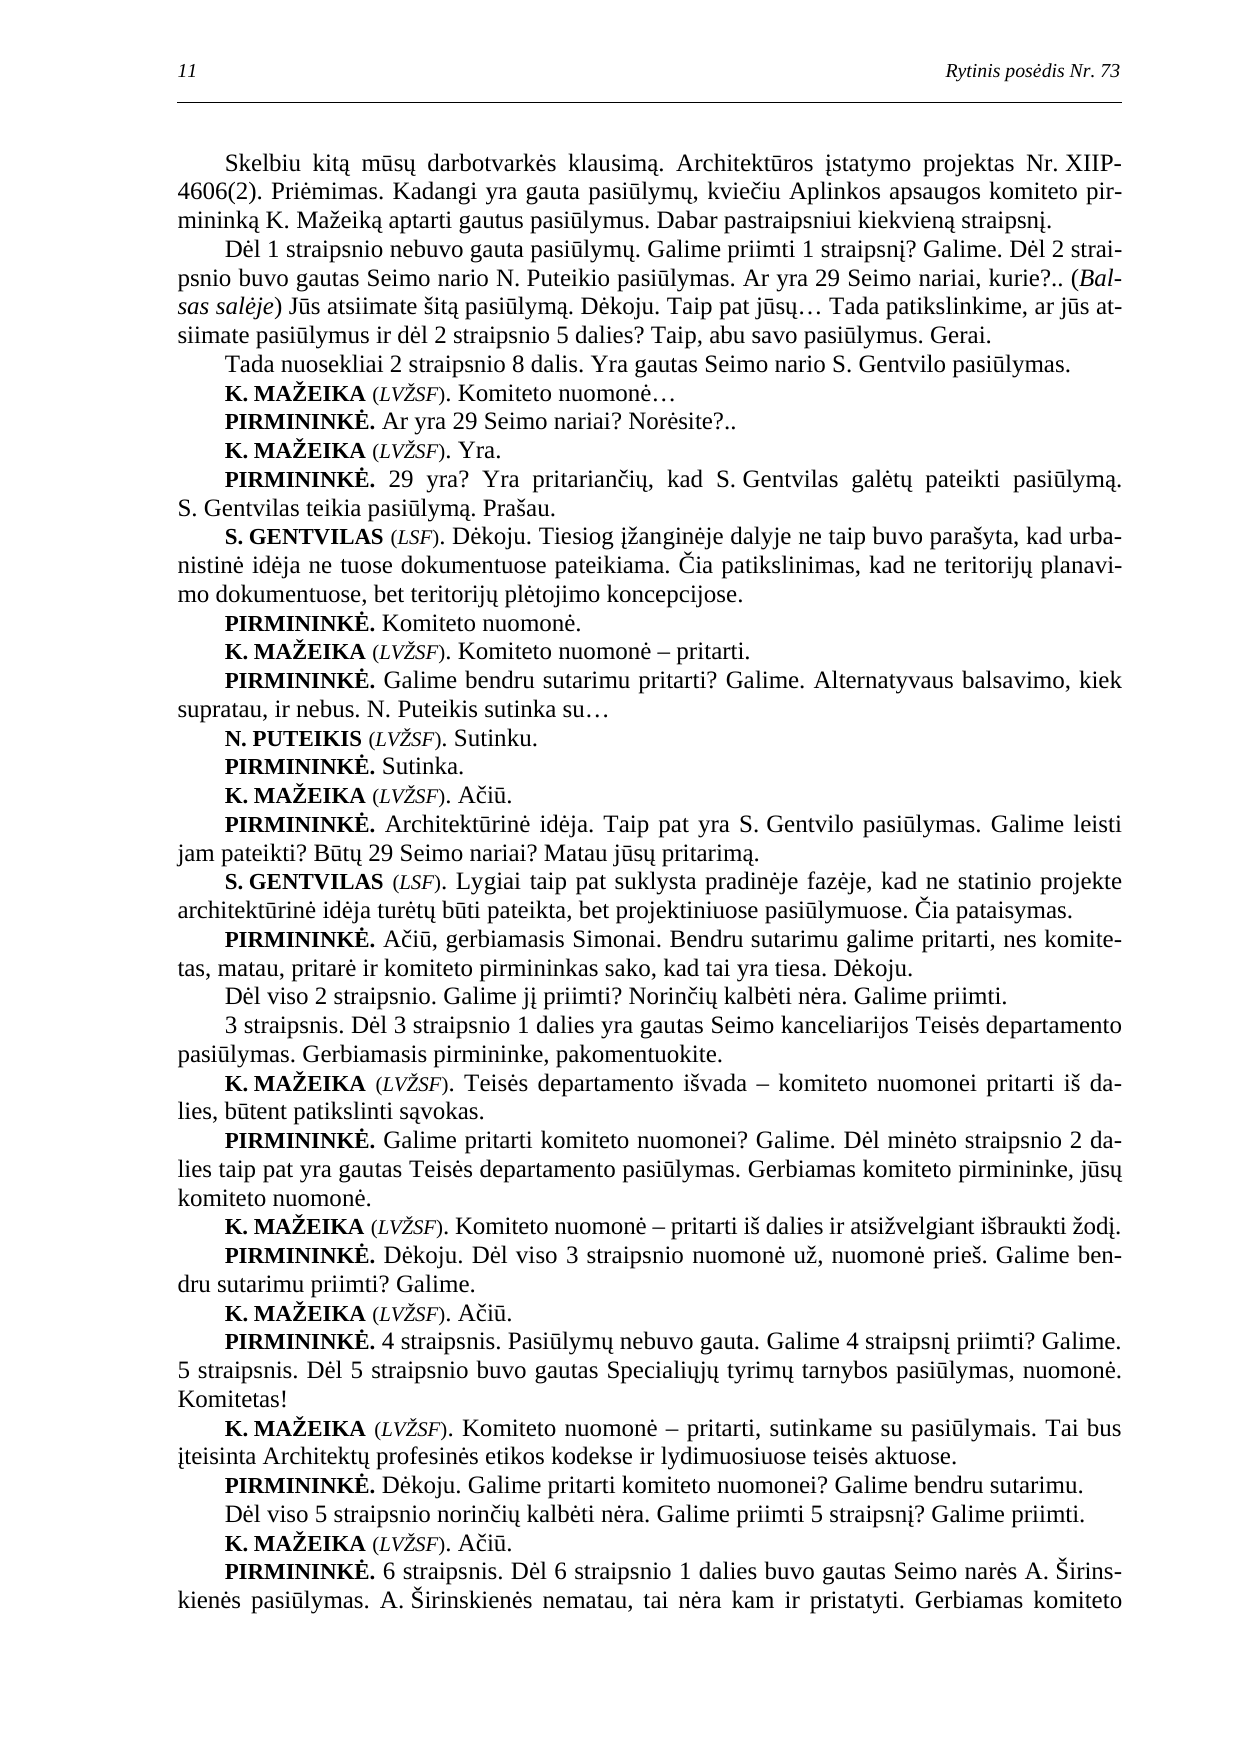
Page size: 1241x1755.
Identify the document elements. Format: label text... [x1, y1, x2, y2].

text PIRMININKĖ. Ar yra 29 Sei­mo na­riai? No­rė­si­te?.. [177, 406, 1122, 435]
text S. GENTVILAS (LSF). Ly­giai taip pat su­klys­ta pra­di­nė­je fa­zė­je, kad ne sta­ti­nio pro­jek­te ar­chi­tek­tū­ri­nė idė­ja tu­rė­tų bū­ti pa­teik­ta, bet pro­jek­ti­niuo­se pa­siū­ly­muo­se. Čia pa­tai­sy­mas. [177, 866, 1122, 924]
text K. MAŽEIKA (LVŽSF). Ačiū. [177, 780, 1122, 809]
text PIRMININKĖ. Ačiū, ger­bia­ma­sis Si­mo­nai. Ben­dru su­ta­ri­mu ga­li­me pri­tar­ti, nes ko­mi­te­tas, ma­tau, pri­ta­rė ir ko­mi­te­to pir­mi­nin­kas sa­ko, kad tai yra tie­sa. Dė­ko­ju. [177, 924, 1122, 981]
text K. MAŽEIKA (LVŽSF). Ko­mi­te­to nuo­mo­nė – pri­tar­ti iš da­lies ir at­si­žvel­giant iš­brauk­ti žo­dį. [177, 1211, 1122, 1240]
text K. MAŽEIKA (LVŽSF). Ačiū. [177, 1298, 1122, 1326]
text PIRMININKĖ. Ga­li­me pri­tar­ti ko­mi­te­to nuo­mo­nei? Ga­li­me. Dėl mi­nė­to straips­nio 2 da­lies taip pat yra gau­tas Tei­sės de­par­ta­men­to pa­siū­ly­mas. Ger­bia­mas ko­mi­te­to pir­mi­nin­ke, jū­sų ko­mi­te­to nuo­mo­nė. [177, 1125, 1122, 1211]
text Dėl vi­so 2 straips­nio. Ga­li­me jį pri­im­ti? No­rin­čių kal­bė­ti nė­ra. Ga­li­me pri­im­ti. [177, 981, 1122, 1010]
text PIRMININKĖ. 6 straips­nis. Dėl 6 straips­nio 1 da­lies bu­vo gau­tas Sei­mo na­rės A. Ši­rins­kie­nės pa­siū­ly­mas. A. Ši­rins­kie­nės ne­ma­tau, tai nė­ra kam ir pri­sta­ty­ti. Ger­bia­mas ko­mi­te­to [177, 1556, 1122, 1614]
text PIRMININKĖ. Su­tin­ka. [177, 751, 1122, 780]
text Dėl 1 straips­nio ne­bu­vo gau­ta pa­siū­ly­mų. Ga­li­me pri­im­ti 1 straips­nį? Ga­li­me. Dėl 2 strai­ps­nio bu­vo gau­tas Sei­mo na­rio N. Pu­tei­kio pa­siū­ly­mas. Ar yra 29 Sei­mo na­riai, ku­rie?.. (Bal­sas sa­lė­je) Jūs at­si­i­ma­te ši­tą pa­siū­ly­mą. Dė­ko­ju. Taip pat jū­sų… Ta­da pa­tiks­lin­ki­me, ar jūs at­si­i­ma­te pa­siū­ly­mus ir dėl 2 straips­nio 5 da­lies? Taip, abu sa­vo pa­siū­ly­mus. Ge­rai. [177, 234, 1122, 349]
text N. PUTEIKIS (LVŽSF). Su­tin­ku. [177, 723, 1122, 751]
text PIRMININKĖ. Ar­chi­tek­tū­ri­nė idė­ja. Taip pat yra S. Gent­vi­lo pa­siū­ly­mas. Ga­li­me leis­ti jam pa­teik­ti? Bū­tų 29 Sei­mo na­riai? Ma­tau jū­sų pri­ta­ri­mą. [177, 809, 1122, 866]
text K. MAŽEIKA (LVŽSF). Tei­sės de­par­ta­men­to iš­va­da – ko­mi­te­to nuo­mo­nei pri­tar­ti iš da­lies, bū­tent pa­tiks­lin­ti są­vo­kas. [177, 1068, 1122, 1125]
text PIRMININKĖ. Dė­ko­ju. Ga­li­me pri­tar­ti ko­mi­te­to nuo­mo­nei? Ga­li­me ben­dru su­ta­ri­mu. [177, 1470, 1122, 1499]
text PIRMININKĖ. 29 yra? Yra pri­ta­rian­čių, kad S. Gent­vi­las ga­lė­tų pa­teik­ti pa­siū­ly­mą. S. Gent­vi­las tei­kia pa­siū­ly­mą. Pra­šau. [177, 464, 1122, 521]
text Ta­da nuo­sek­liai 2 straips­nio 8 da­lis. Yra gau­tas Sei­mo na­rio S. Gent­vi­lo pa­siū­ly­mas. [177, 349, 1122, 378]
text PIRMININKĖ. Ga­li­me ben­dru su­ta­ri­mu pri­tar­ti? Ga­li­me. Al­ter­na­ty­vaus bal­sa­vi­mo, kiek su­pra­tau, ir ne­bus. N. Pu­tei­kis su­tin­ka su… [177, 665, 1122, 723]
text K. MAŽEIKA (LVŽSF). Ačiū. [177, 1528, 1122, 1556]
text PIRMININKĖ. 4 straips­nis. Pa­siū­ly­mų ne­bu­vo gau­ta. Ga­li­me 4 straips­nį pri­im­ti? Ga­li­me. 5 straips­nis. Dėl 5 straips­nio bu­vo gau­tas Spe­cia­lių­jų ty­ri­mų tar­ny­bos pa­siū­ly­mas, nuo­mo­nė. Ko­mi­te­tas! [177, 1326, 1122, 1413]
text K. MAŽEIKA (LVŽSF). Ko­mi­te­to nuo­mo­nė… [177, 378, 1122, 406]
text K. MAŽEIKA (LVŽSF). Yra. [177, 435, 1122, 464]
text K. MAŽEIKA (LVŽSF). Ko­mi­te­to nuo­mo­nė – pri­tar­ti, su­tin­ka­me su pa­siū­ly­mais. Tai bus įtei­sin­ta Ar­chi­tek­tų pro­fe­si­nės eti­kos ko­dek­se ir ly­di­muo­siuo­se tei­sės ak­tuo­se. [177, 1413, 1122, 1470]
text 3 straips­nis. Dėl 3 straips­nio 1 da­lies yra gau­tas Sei­mo kan­ce­lia­ri­jos Tei­sės de­par­ta­men­to pa­siū­ly­mas. Ger­bia­ma­sis pir­mi­nin­ke, pa­ko­men­tuo­ki­te. [177, 1010, 1122, 1068]
text PIRMININKĖ. Ko­mi­te­to nuo­mo­nė. [177, 608, 1122, 636]
text Dėl vi­so 5 straips­nio no­rin­čių kal­bė­ti nė­ra. Ga­li­me pri­im­ti 5 straips­nį? Ga­li­me pri­im­ti. [177, 1499, 1122, 1528]
text PIRMININKĖ. Dė­ko­ju. Dėl vi­so 3 straips­nio nuo­mo­nė už, nuo­mo­nė prieš. Ga­li­me ben­dru su­ta­ri­mu pri­im­ti? Ga­li­me. [177, 1240, 1122, 1298]
text S. GENTVILAS (LSF). Dė­ko­ju. Tie­siog įžan­gi­nė­je da­ly­je ne taip bu­vo pa­ra­šy­ta, kad ur­ba­nis­ti­nė idė­ja ne tuo­se do­ku­men­tuo­se pa­tei­kia­ma. Čia pa­tiks­li­ni­mas, kad ne te­ri­to­ri­jų pla­na­vi­mo do­ku­men­tuo­se, bet te­ri­to­ri­jų plė­to­ji­mo kon­cep­ci­jo­se. [177, 521, 1122, 608]
text Skel­biu ki­tą mū­sų dar­bo­tvarkės klau­si­mą. Ar­chi­tek­tū­ros įsta­ty­mo pro­jek­tas Nr. XIIP-4606(2). Pri­ėmi­mas. Ka­dan­gi yra gau­ta pa­siū­ly­mų, kvie­čiu Ap­lin­kos ap­sau­gos ko­mi­te­to pir­mi­nin­ką K. Ma­žei­ką ap­tar­ti gau­tus pa­siū­ly­mus. Da­bar pa­straips­niui kiek­vie­ną straips­nį. [177, 148, 1122, 234]
text K. MAŽEIKA (LVŽSF). Ko­mi­te­to nuo­mo­nė – pri­tar­ti. [177, 636, 1122, 665]
